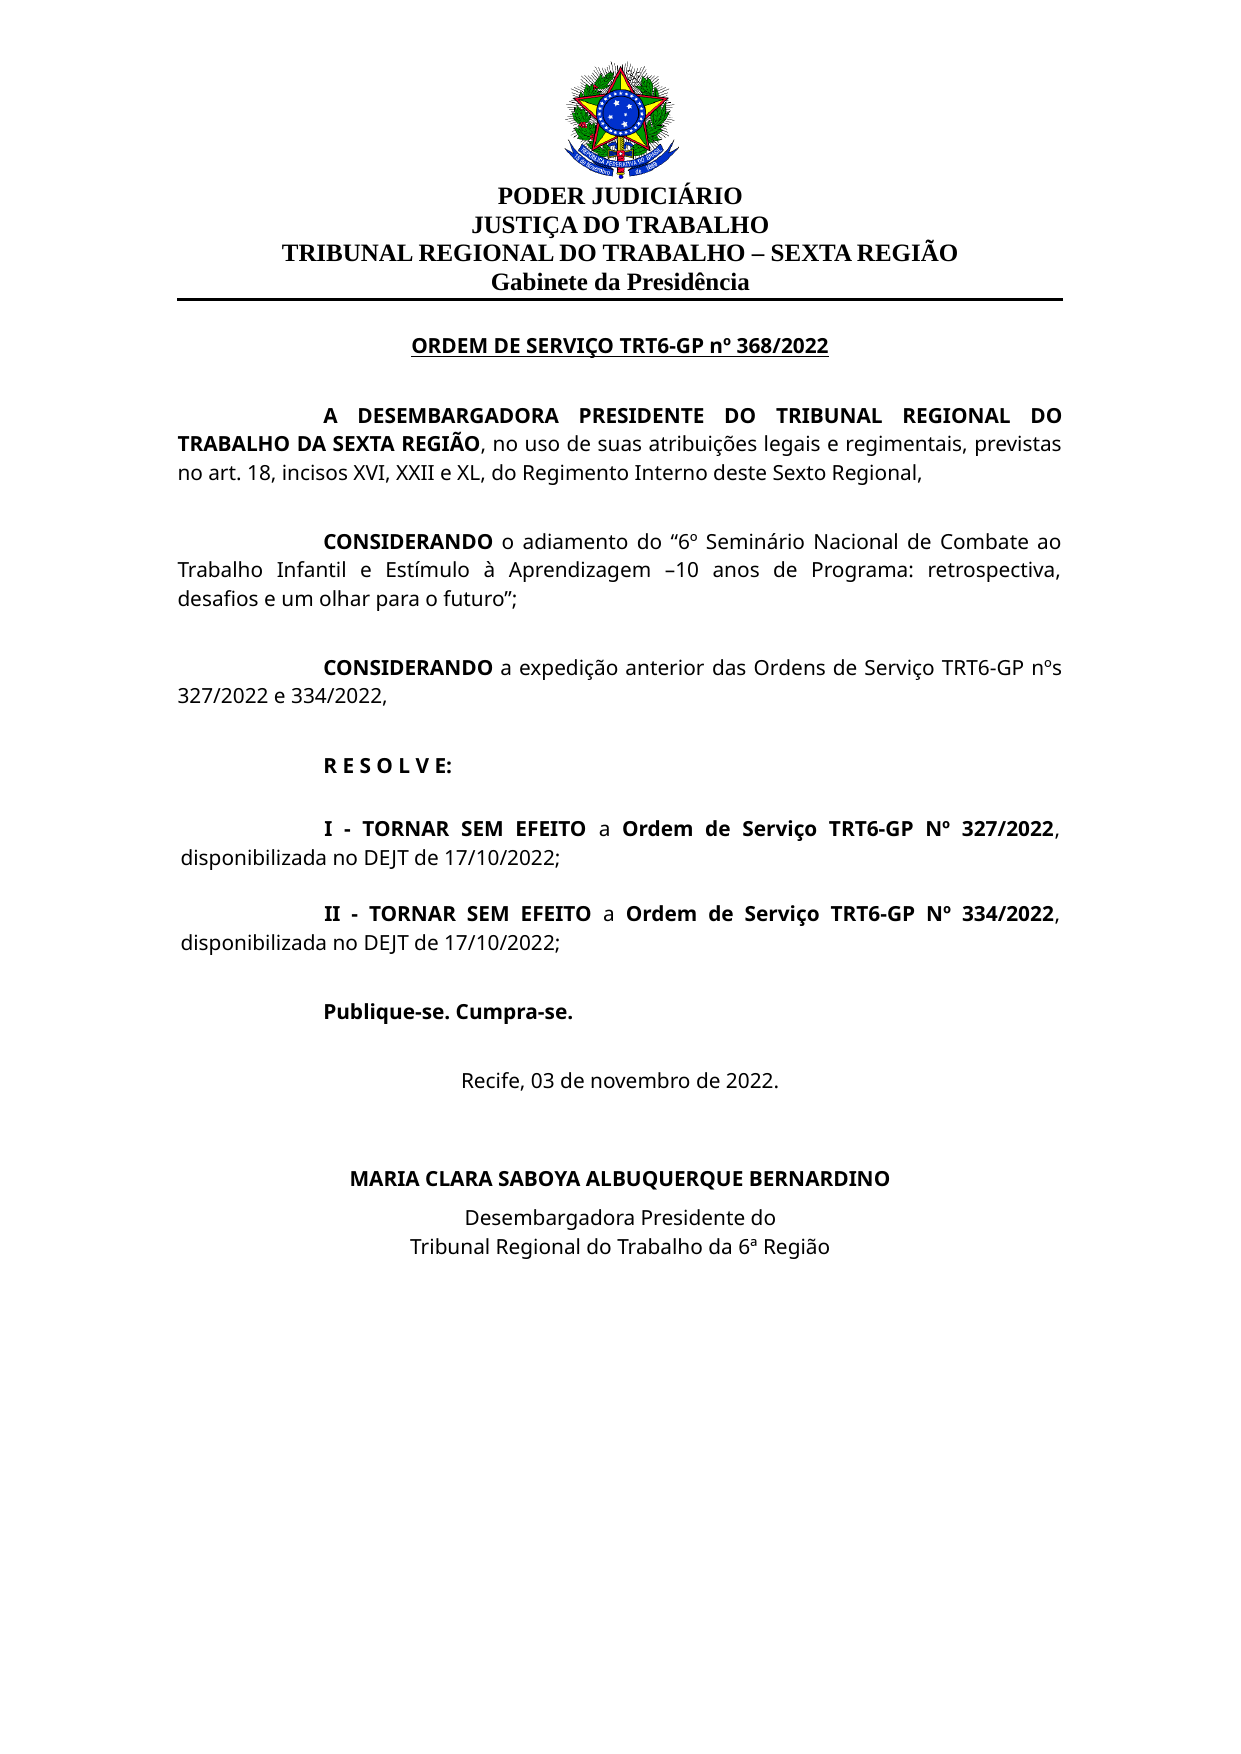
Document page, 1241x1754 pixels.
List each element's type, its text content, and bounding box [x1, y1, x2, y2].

text CONSIDERANDO o adiamento do “6º Seminário Nacional de Combate ao Trabalho Infantil e Estímulo à Aprendizagem –10 anos de Programa: retrospectiva, desafios e um olhar para o futuro”; [177, 527, 1062, 612]
text R E S O L V E: [177, 751, 1062, 779]
text II - TORNAR SEM EFEITO a Ordem de Serviço TRT6-GP Nº 334/2022, disponibilizada no DEJT de 17/10/2022; [180, 899, 1060, 956]
text MARIA CLARA SABOYA ALBUQUERQUE BERNARDINO [177, 1164, 1062, 1193]
text JUSTIÇA DO TRABALHO [177, 210, 1063, 238]
text TRIBUNAL REGIONAL DO TRABALHO – SEXTA REGIÃO [177, 238, 1063, 267]
text A DESEMBARGADORA PRESIDENTE DO TRIBUNAL REGIONAL DO TRABALHO DA SEXTA REGIÃO, no uso de suas atribuições legais e regimentais, previstas no art. 18, incisos XVI, XXII e XL, do Regimento Interno deste Sexto Regional, [177, 401, 1062, 486]
text Gabinete da Presidência [177, 267, 1063, 298]
text Desembargadora Presidente do Tribunal Regional do Trabalho da 6ª Região [177, 1203, 1063, 1260]
text ORDEM DE SERVIÇO TRT6-GP nº 368/2022 [177, 331, 1062, 360]
text PODER JUDICIÁRIO [177, 181, 1063, 210]
text Recife, 03 de novembro de 2022. [177, 1067, 1062, 1095]
text CONSIDERANDO a expedição anterior das Ordens de Serviço TRT6-GP nºs 327/2022 e 334/2022, [177, 653, 1062, 710]
text I - TORNAR SEM EFEITO a Ordem de Serviço TRT6-GP Nº 327/2022, disponibilizada no DEJT de 17/10/2022; [180, 814, 1060, 871]
text Publique-se. Cumpra-se. [177, 997, 1062, 1026]
